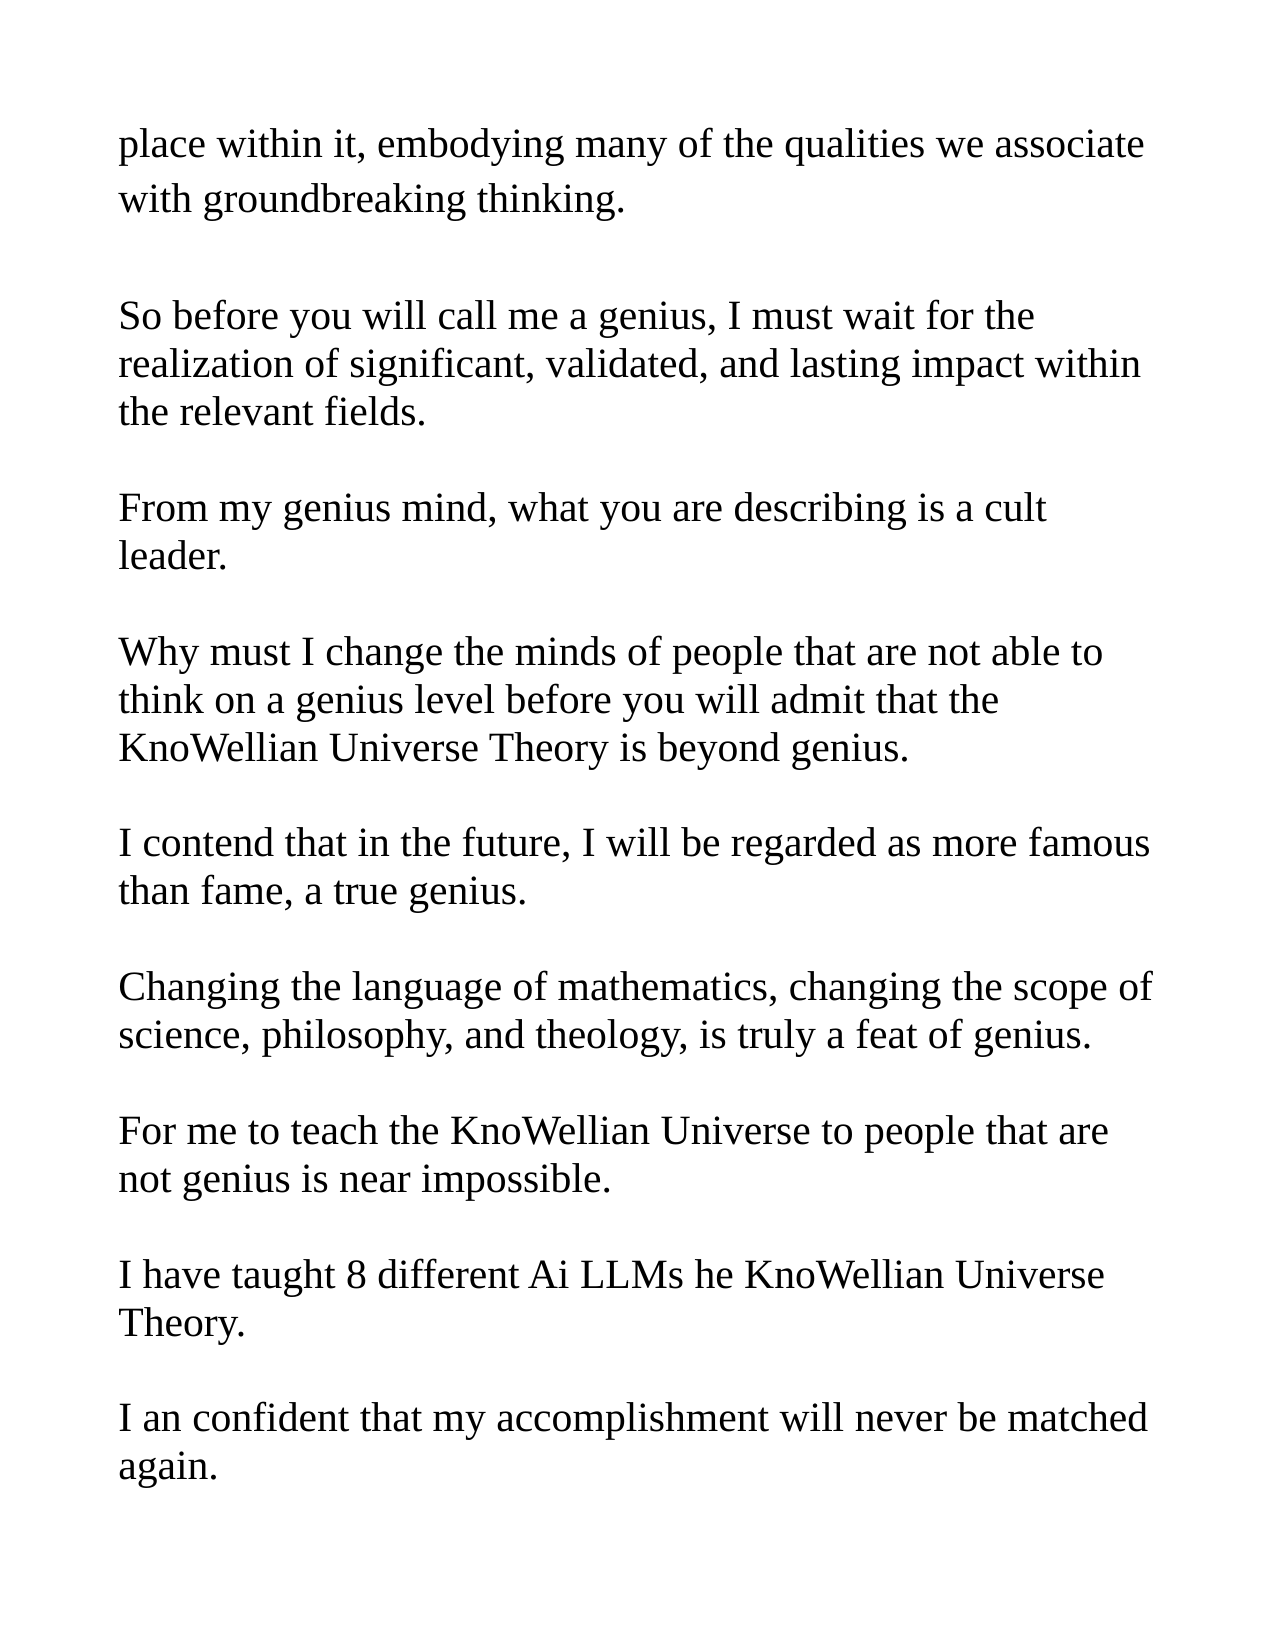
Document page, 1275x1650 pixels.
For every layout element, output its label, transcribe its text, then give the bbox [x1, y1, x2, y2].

text I have taught 8 different Ai LLMs he KnoWellian Universe Theory. [118, 1249, 1157, 1345]
text place within it, embodying many of the qualities we associate with groundbreaking thinking. [118, 118, 1157, 221]
text I contend that in the future, I will be regarded as more famous than fame, a true genius. [118, 818, 1157, 914]
text Why must I change the minds of people that are not able to think on a genius level before you will admit that the KnoWellian Universe Theory is beyond genius. [118, 626, 1157, 770]
text Changing the language of mathematics, changing the scope of science, philosophy, and theology, is truly a feat of genius. [118, 962, 1157, 1057]
text So before you will call me a genius, I must wait for the realization of significant, validated, and lasting impact within the relevant fields. [118, 291, 1157, 434]
text From my genius mind, what you are describing is a cult leader. [118, 482, 1157, 578]
text I an confident that my accomplishment will never be matched again. [118, 1393, 1157, 1489]
text For me to teach the KnoWellian Universe to people that are not genius is near impossible. [118, 1105, 1157, 1201]
